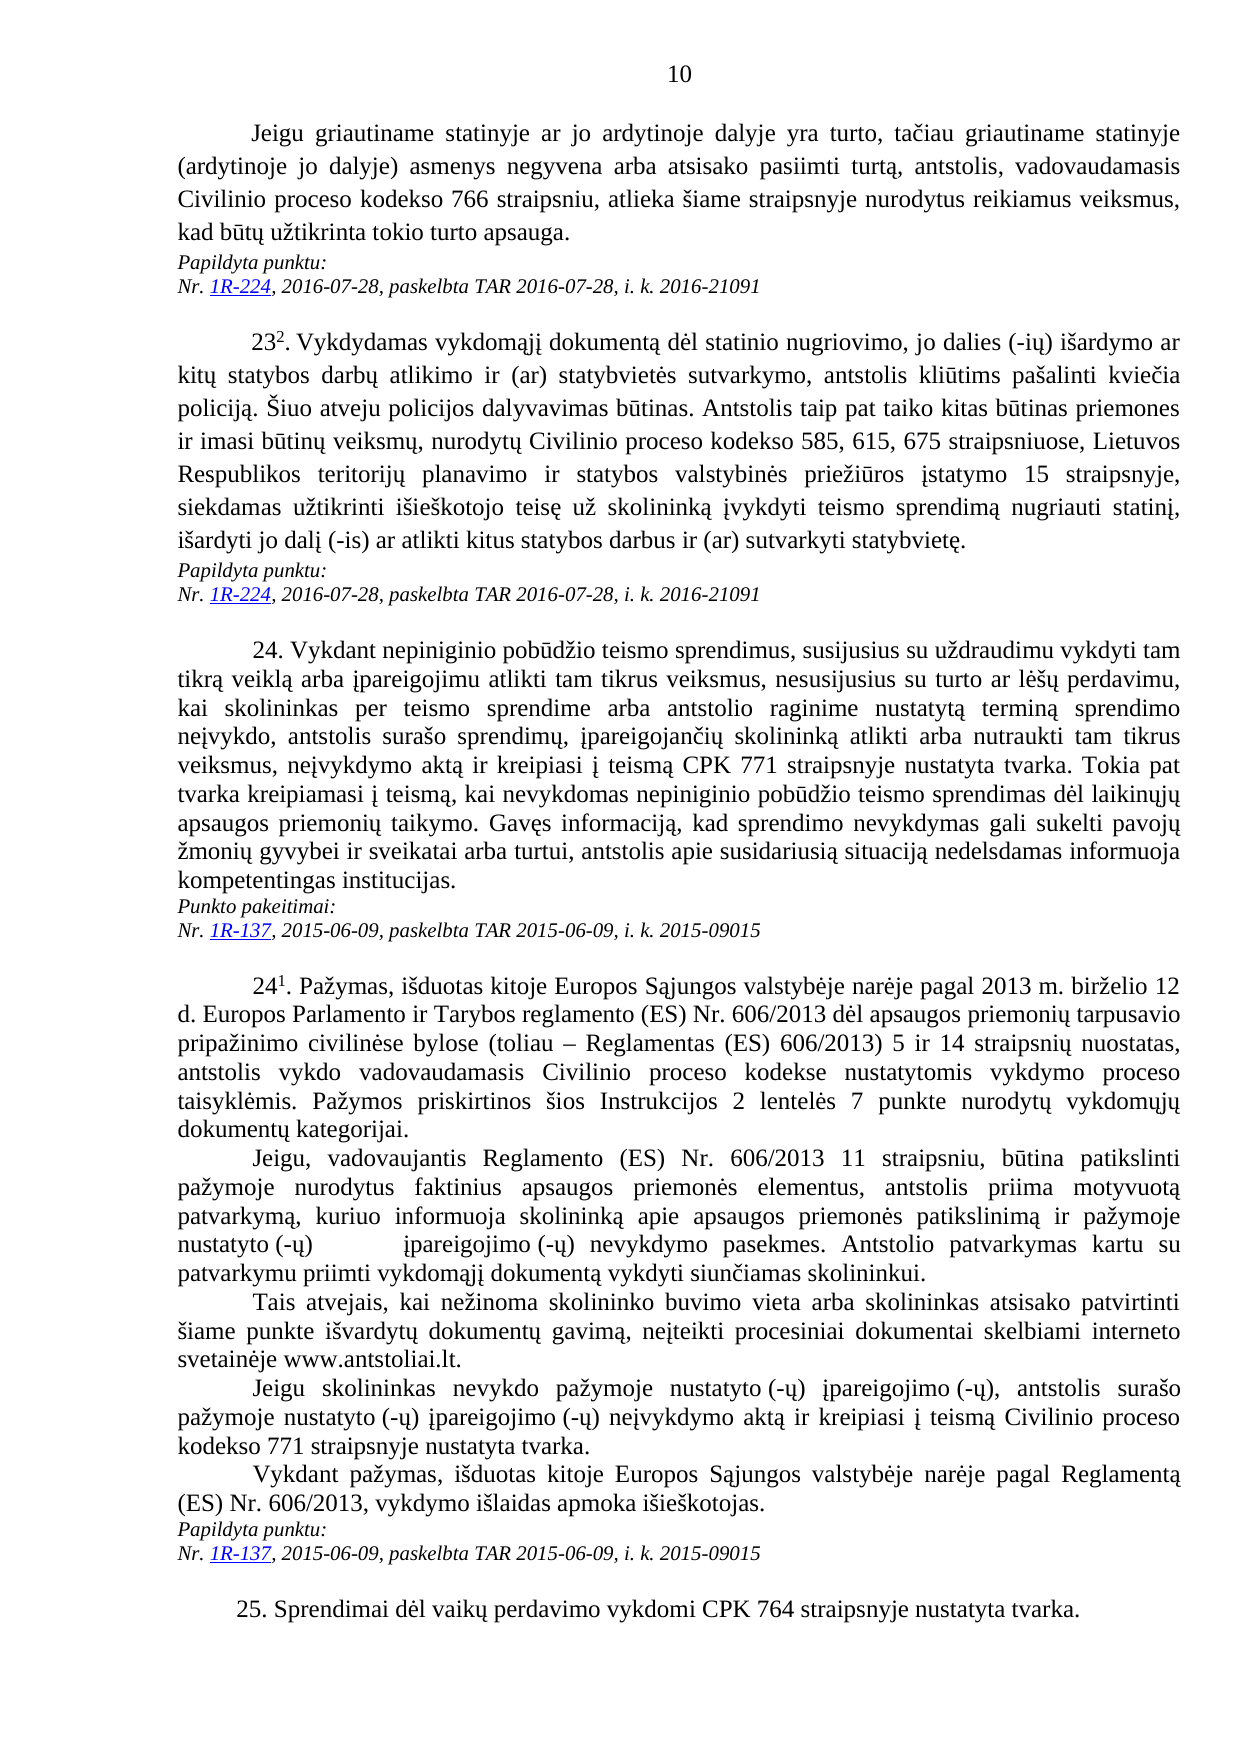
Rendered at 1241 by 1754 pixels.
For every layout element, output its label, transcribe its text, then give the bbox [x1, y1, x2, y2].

text Jeigu griautiname statinyje ar jo ardytinoje dalyje yra turto, tačiau griautiname statinyje (ardytinoje jo dalyje) asmenys negyvena arba atsisako pasiimti turtą, antstolis, vadovaudamasis Civilinio proceso kodekso 766 straipsniu, atlieka šiame straipsnyje nurodytus reikiamus veiksmus, kad būtų užtikrinta tokio turto apsauga. [177, 118, 1181, 246]
text 232. Vykdydamas vykdomąjį dokumentą dėl statinio nugriovimo, jo dalies (-ių) išardymo ar kitų statybos darbų atlikimo ir (ar) statybvietės sutvarkymo, antstolis kliūtims pašalinti kviečia policiją. Šiuo atveju policijos dalyvavimas būtinas. Antstolis taip pat taiko kitas būtinas priemones ir imasi būtinų veiksmų, nurodytų Civilinio proceso kodekso 585, 615, 675 straipsniuose, Lietuvos Respublikos teritorijų planavimo ir statybos valstybinės priežiūros įstatymo 15 straipsnyje, siekdamas užtikrinti išieškotojo teisę už skolininką įvykdyti teismo sprendimą nugriauti statinį, išardyti jo dalį (-is) ar atlikti kitus statybos darbus ir (ar) sutvarkyti statybvietę. [177, 327, 1181, 554]
text Punkto pakeitimai: [177, 894, 1181, 918]
text 241. Pažymas, išduotas kitoje Europos Sąjungos valstybėje narėje pagal 2013 m. birželio 12 d. Europos Parlamento ir Tarybos reglamento (ES) Nr. 606/2013 dėl apsaugos priemonių tarpusavio pripažinimo civilinėse bylose (toliau – Reglamentas (ES) 606/2013) 5 ir 14 straipsnių nuostatas, antstolis vykdo vadovaudamasis Civilinio proceso kodekse nustatytomis vykdymo proceso taisyklėmis. Pažymos priskirtinos šios Instrukcijos 2 lentelės 7 punkte nurodytų vykdomųjų dokumentų kategorijai. [177, 971, 1181, 1143]
text Nr. 1R-137, 2015-06-09, paskelbta TAR 2015-06-09, i. k. 2015-09015 [177, 1541, 1181, 1565]
text Vykdant pažymas, išduotas kitoje Europos Sąjungos valstybėje narėje pagal Reglamentą (ES) Nr. 606/2013, vykdymo išlaidas apmoka išieškotojas. [177, 1459, 1181, 1517]
text Tais atvejais, kai nežinoma skolininko buvimo vieta arba skolininkas atsisako patvirtinti šiame punkte išvardytų dokumentų gavimą, neįteikti procesiniai dokumentai skelbiami interneto svetainėje www.antstoliai.lt. [177, 1287, 1181, 1373]
text Nr. 1R-224, 2016-07-28, paskelbta TAR 2016-07-28, i. k. 2016-21091 [177, 582, 1181, 606]
text Papildyta punktu: [177, 1517, 1181, 1541]
text 25. Sprendimai dėl vaikų perdavimo vykdomi CPK 764 straipsnyje nustatyta tvarka. [177, 1594, 1181, 1623]
text Nr. 1R-137, 2015-06-09, paskelbta TAR 2015-06-09, i. k. 2015-09015 [177, 918, 1181, 942]
text Papildyta punktu: [177, 558, 1181, 582]
text Papildyta punktu: [177, 250, 1181, 274]
text Jeigu, vadovaujantis Reglamento (ES) Nr. 606/2013 11 straipsniu, būtina patikslinti pažymoje nurodytus faktinius apsaugos priemonės elementus, antstolis priima motyvuotą patvarkymą, kuriuo informuoja skolininką apie apsaugos priemonės patikslinimą ir pažymoje nustatyto (-ų) įpareigojimo (-ų) nevykdymo pasekmes. Antstolio patvarkymas kartu su patvarkymu priimti vykdomąjį dokumentą vykdyti siunčiamas skolininkui. [177, 1143, 1181, 1287]
text 24. Vykdant nepiniginio pobūdžio teismo sprendimus, susijusius su uždraudimu vykdyti tam tikrą veiklą arba įpareigojimu atlikti tam tikrus veiksmus, nesusijusius su turto ar lėšų perdavimu, kai skolininkas per teismo sprendime arba antstolio raginime nustatytą terminą sprendimo neįvykdo, antstolis surašo sprendimų, įpareigojančių skolininką atlikti arba nutraukti tam tikrus veiksmus, neįvykdymo aktą ir kreipiasi į teismą CPK 771 straipsnyje nustatyta tvarka. Tokia pat tvarka kreipiamasi į teismą, kai nevykdomas nepiniginio pobūdžio teismo sprendimas dėl laikinųjų apsaugos priemonių taikymo. Gavęs informaciją, kad sprendimo nevykdymas gali sukelti pavojų žmonių gyvybei ir sveikatai arba turtui, antstolis apie susidariusią situaciją nedelsdamas informuoja kompetentingas institucijas. [177, 635, 1181, 894]
text Jeigu skolininkas nevykdo pažymoje nustatyto (-ų) įpareigojimo (-ų), antstolis surašo pažymoje nustatyto (-ų) įpareigojimo (-ų) neįvykdymo aktą ir kreipiasi į teismą Civilinio proceso kodekso 771 straipsnyje nustatyta tvarka. [177, 1373, 1181, 1459]
text Nr. 1R-224, 2016-07-28, paskelbta TAR 2016-07-28, i. k. 2016-21091 [177, 274, 1181, 298]
